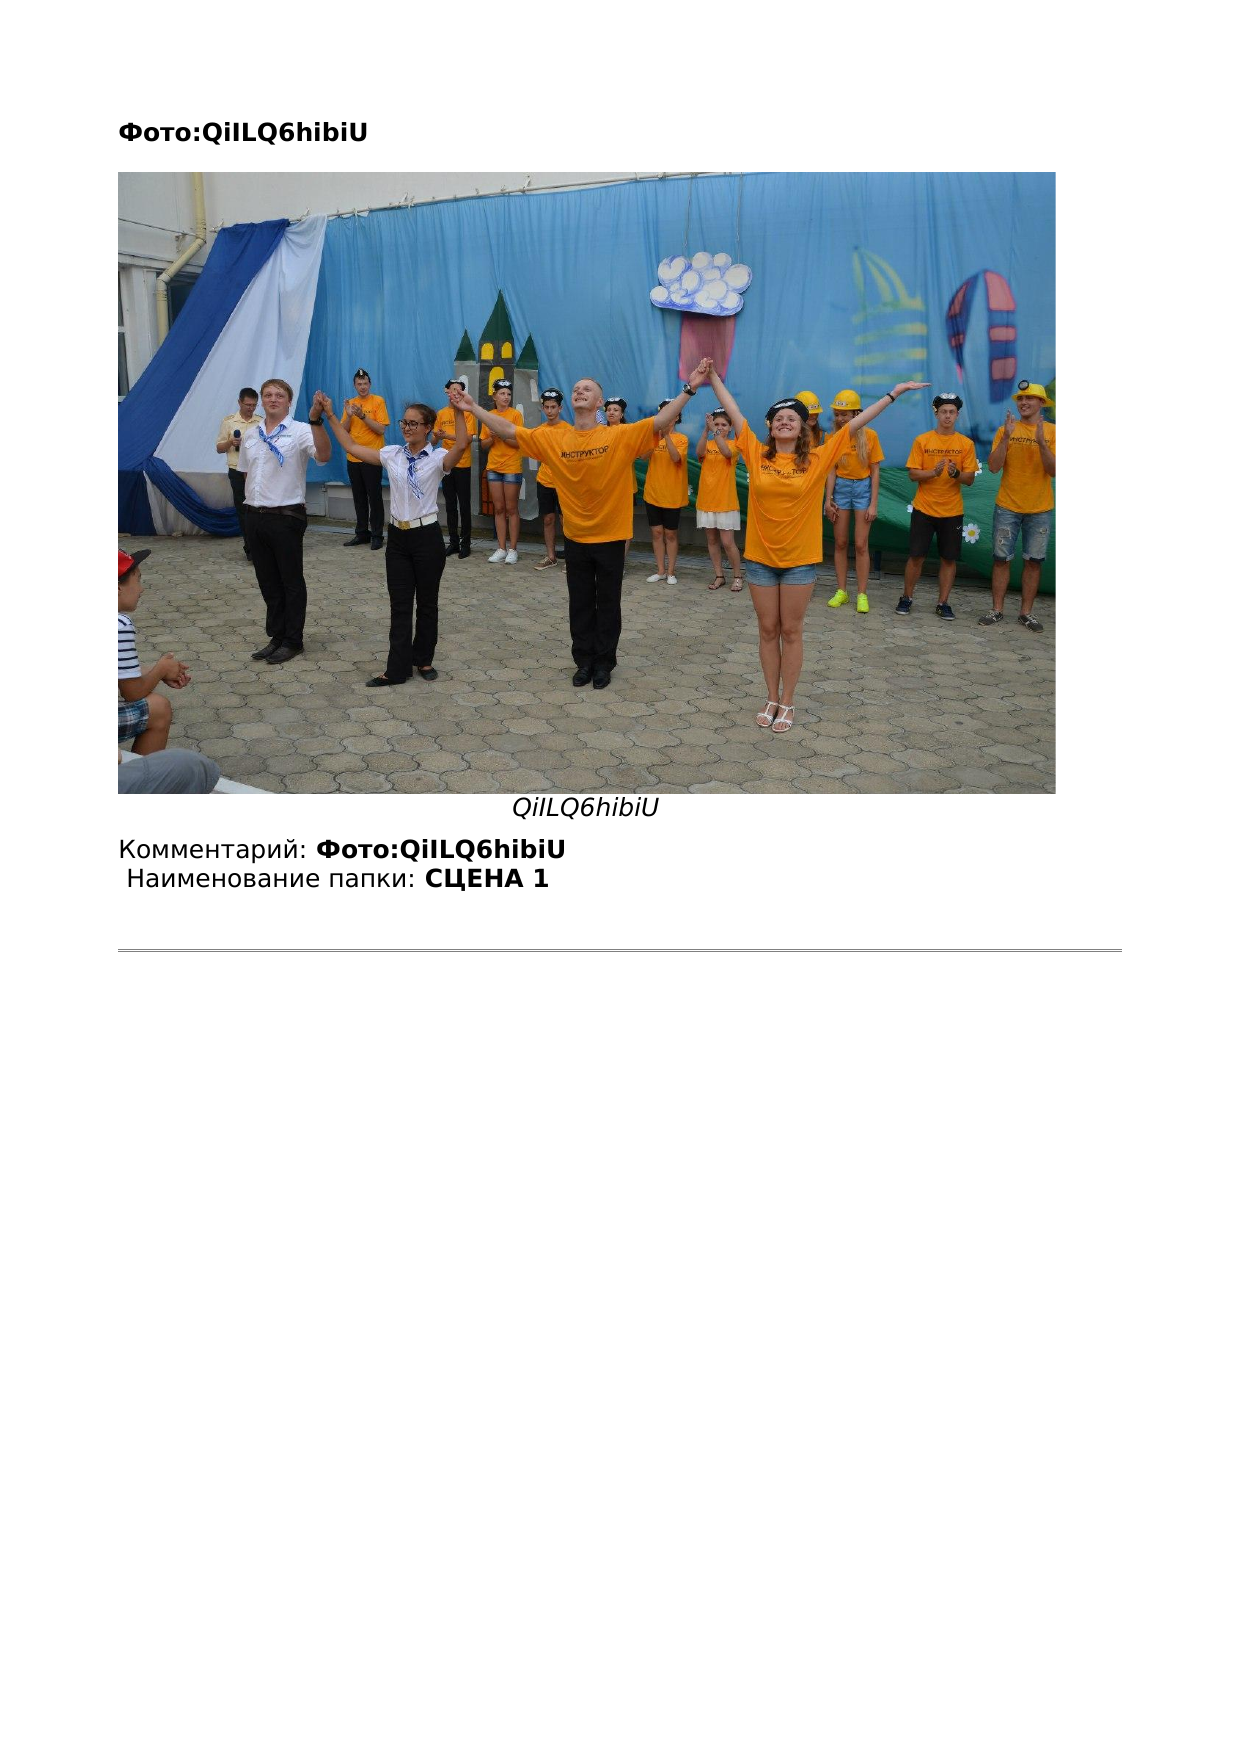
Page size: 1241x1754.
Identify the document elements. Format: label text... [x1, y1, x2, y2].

text QiILQ6hibiU [118, 794, 1056, 822]
picture [118, 172, 1056, 794]
text Комментарий: Фото:QiILQ6hibiU Наименование папки: СЦЕНА 1 [118, 835, 1122, 922]
subtitle Фото:QiILQ6hibiU [118, 118, 1122, 147]
